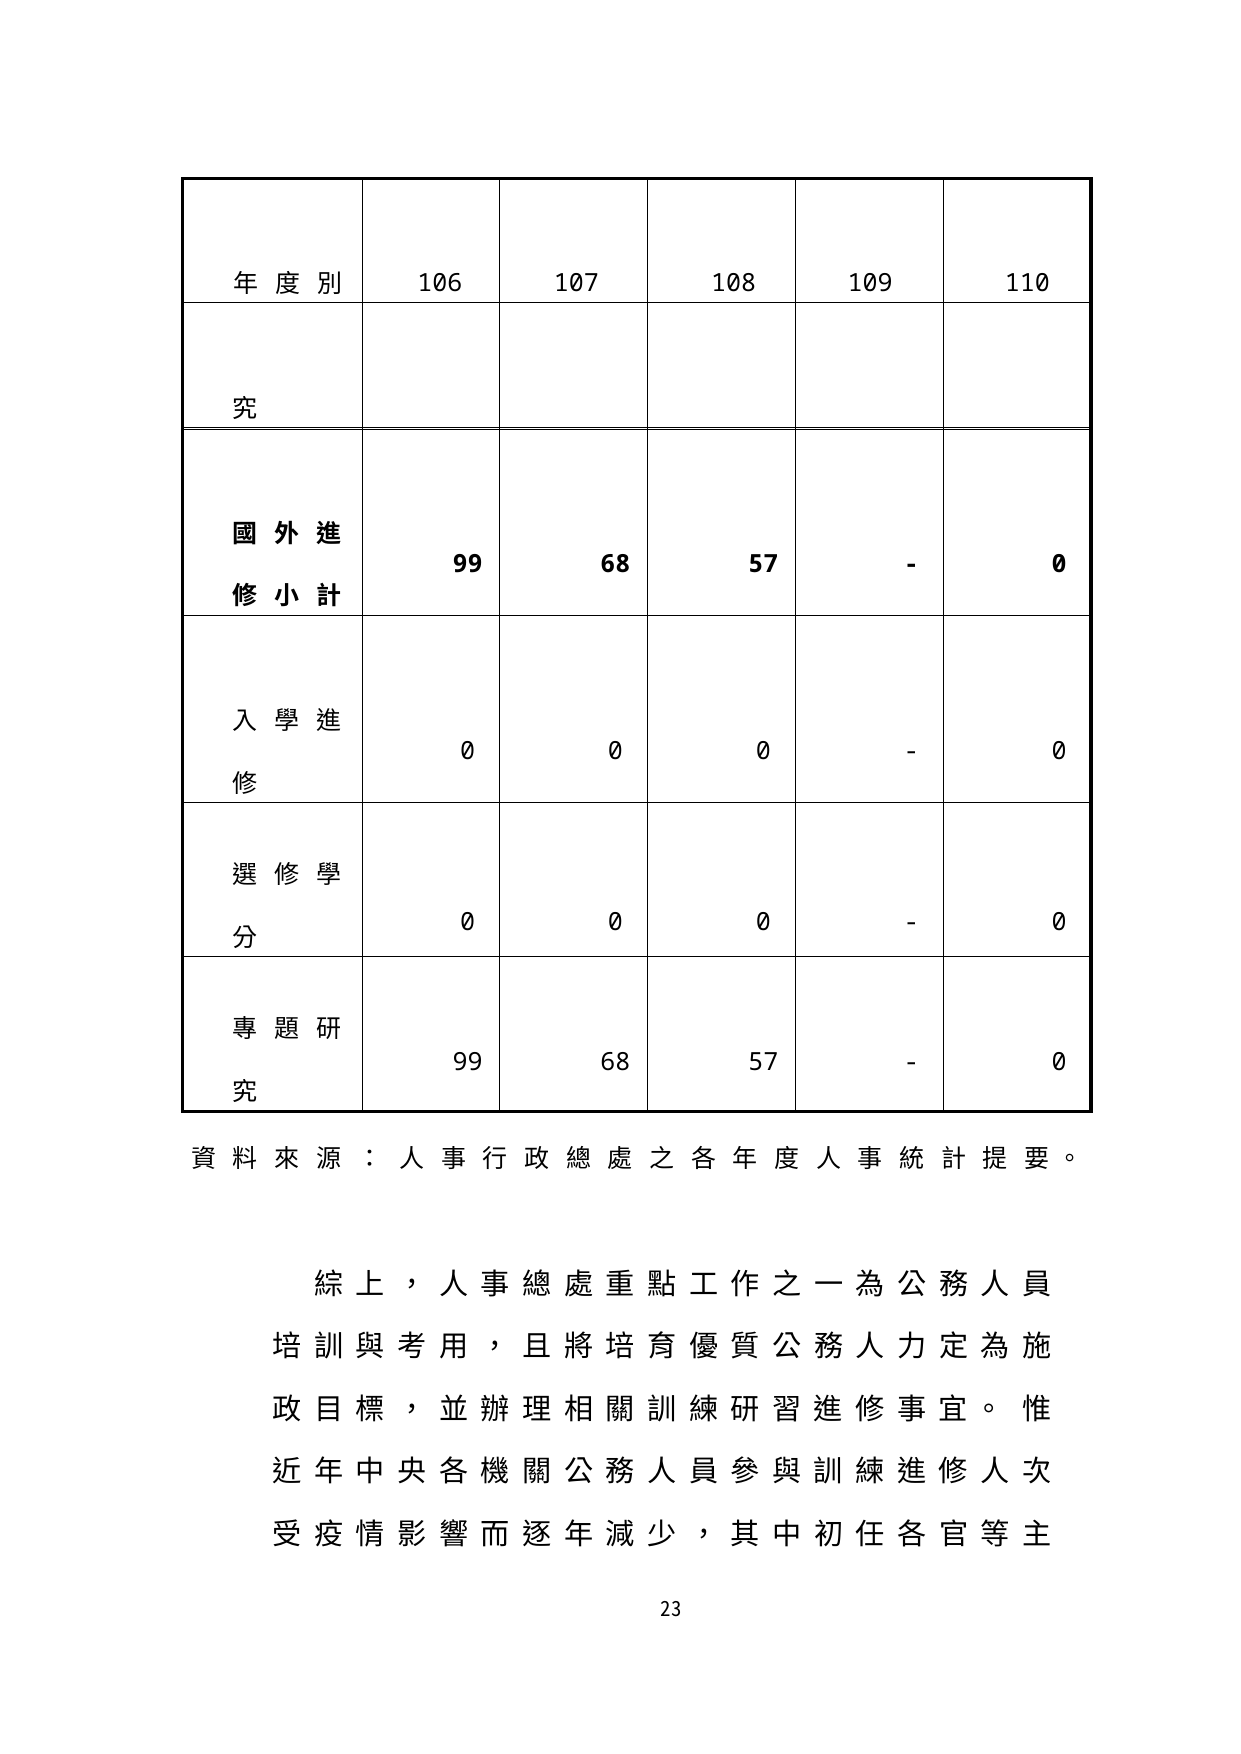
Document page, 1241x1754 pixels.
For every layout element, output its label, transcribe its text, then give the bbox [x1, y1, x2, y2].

table_cell 99 [363, 957, 499, 1110]
table_cell - [796, 430, 943, 615]
table_header 106 [363, 180, 499, 302]
table_cell 57 [648, 957, 795, 1110]
text 資料來源：人事行政總處之各年度人事統計提要。 [183, 1115, 1058, 1177]
table_cell 57 [648, 430, 795, 615]
table_cell 0 [500, 803, 647, 956]
table_cell [796, 303, 943, 427]
table_header 110 [944, 180, 1089, 302]
table_cell 0 [944, 957, 1089, 1110]
table_cell 99 [363, 430, 499, 615]
table_cell 0 [648, 616, 795, 802]
table_cell 究 [184, 303, 362, 427]
table_cell 專題研究 [184, 957, 362, 1110]
table_header 108 [648, 180, 795, 302]
table_cell - [796, 957, 943, 1110]
table_cell 0 [944, 616, 1089, 802]
table_cell 0 [944, 803, 1089, 956]
table_cell - [796, 803, 943, 956]
table_cell [363, 303, 499, 427]
table_cell 0 [648, 803, 795, 956]
table_cell [944, 303, 1089, 427]
table_cell 68 [500, 430, 647, 615]
table_cell 國外進修小計 [184, 430, 362, 615]
text 綜上，人事總處重點工作之一為公務人員培訓與考用，且將培育優質公務人力定為施政目標，並辦理相關訓練研習進修事宜。惟近年中央各機關公務人員參與訓練進修人次受疫情影響而逐年減少，其中初任各官等主 [242, 1240, 1058, 1552]
table_cell 68 [500, 957, 647, 1110]
table_header 107 [500, 180, 647, 302]
table_header 109 [796, 180, 943, 302]
table_cell 0 [944, 430, 1089, 615]
table_cell 選修學分 [184, 803, 362, 956]
table_cell 0 [500, 616, 647, 802]
table_cell 0 [363, 616, 499, 802]
table_cell [648, 303, 795, 427]
table_cell 入學進修 [184, 616, 362, 802]
table_cell - [796, 616, 943, 802]
table_cell 0 [363, 803, 499, 956]
table_header 年度別 [184, 180, 362, 302]
table_cell [500, 303, 647, 427]
